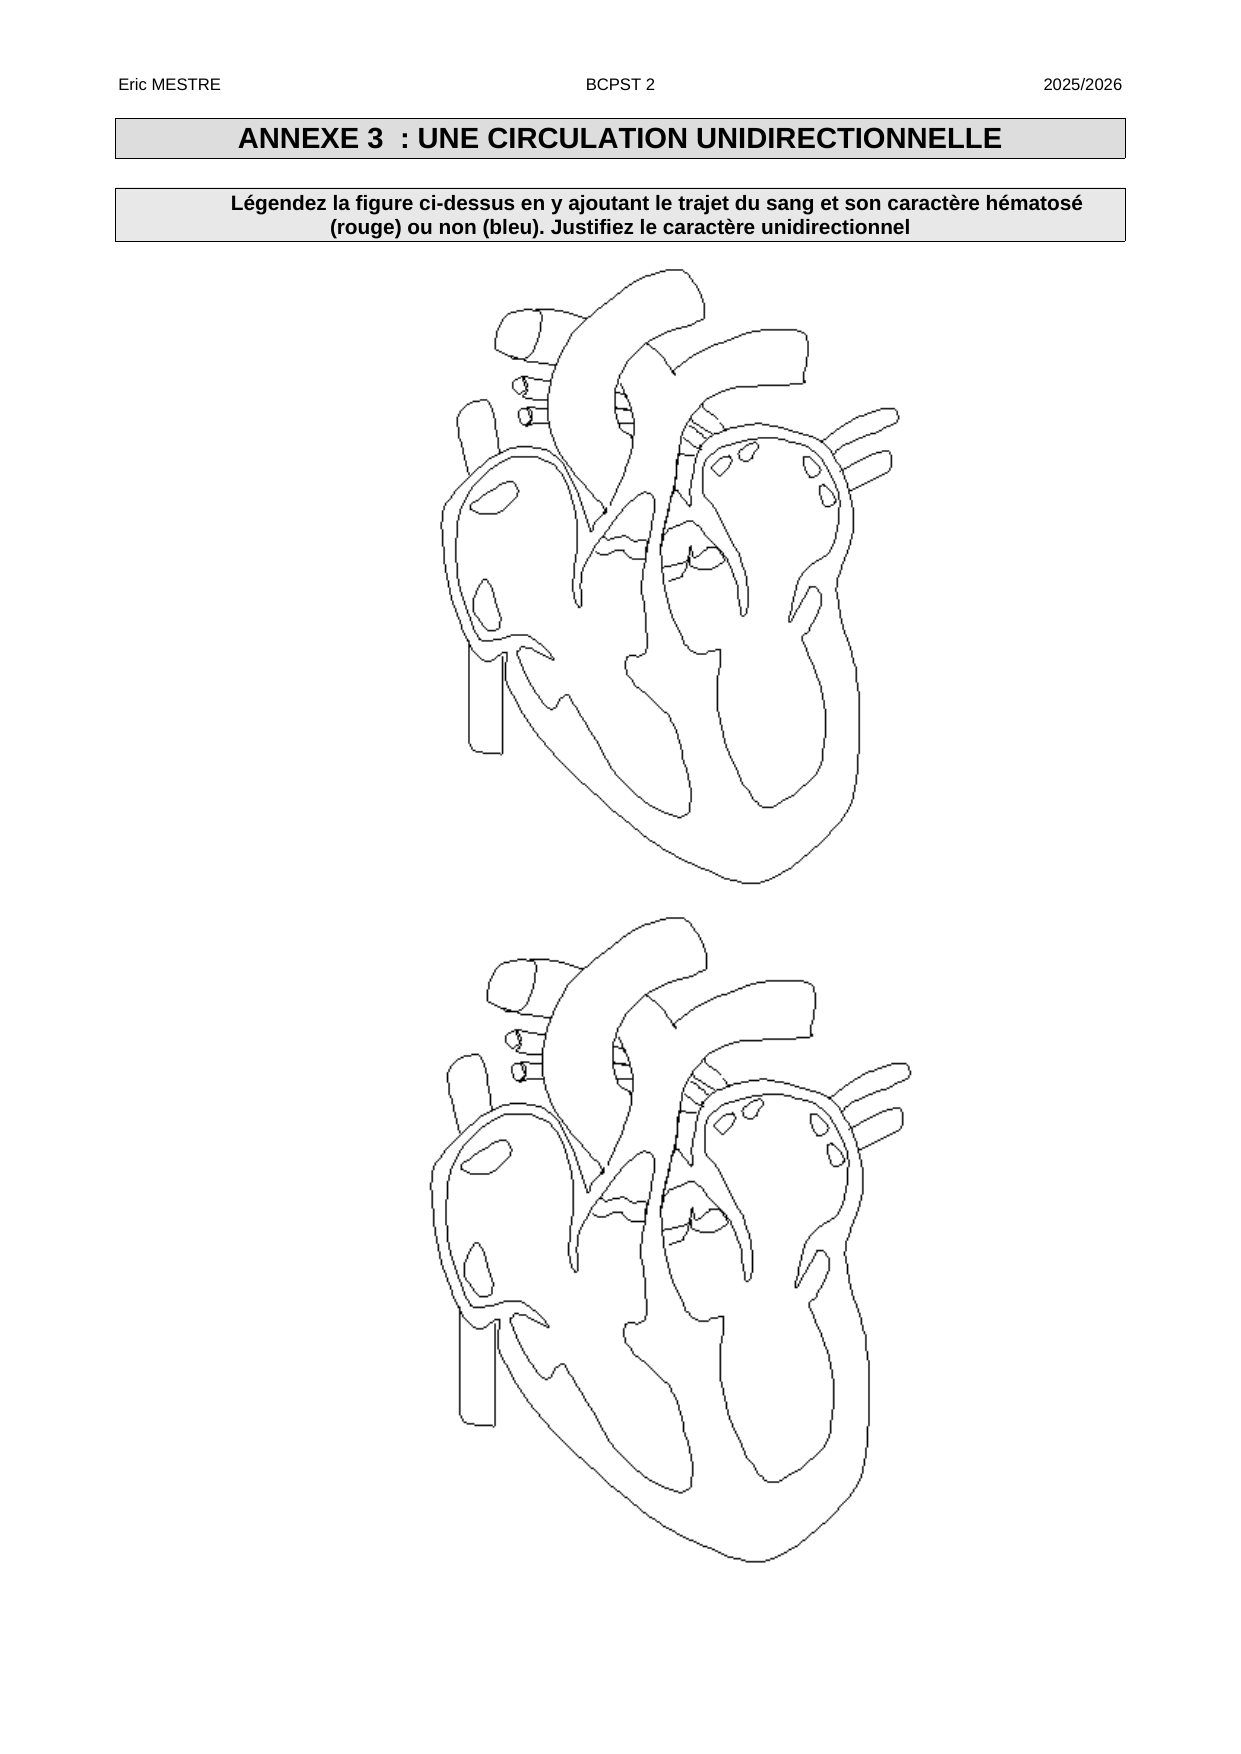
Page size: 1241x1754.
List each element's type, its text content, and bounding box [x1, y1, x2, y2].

text ANNEXE 3 : UNE CIRCULATION UNIDIRECTIONNELLE [116, 119, 1125, 158]
picture [410, 268, 904, 893]
picture [398, 917, 916, 1572]
text Légendez la figure ci-dessus en y ajoutant le trajet du sang et son caractère hématosé (rouge) ou non (bleu). Justifiez le caractère unidirectionnel [116, 189, 1125, 241]
